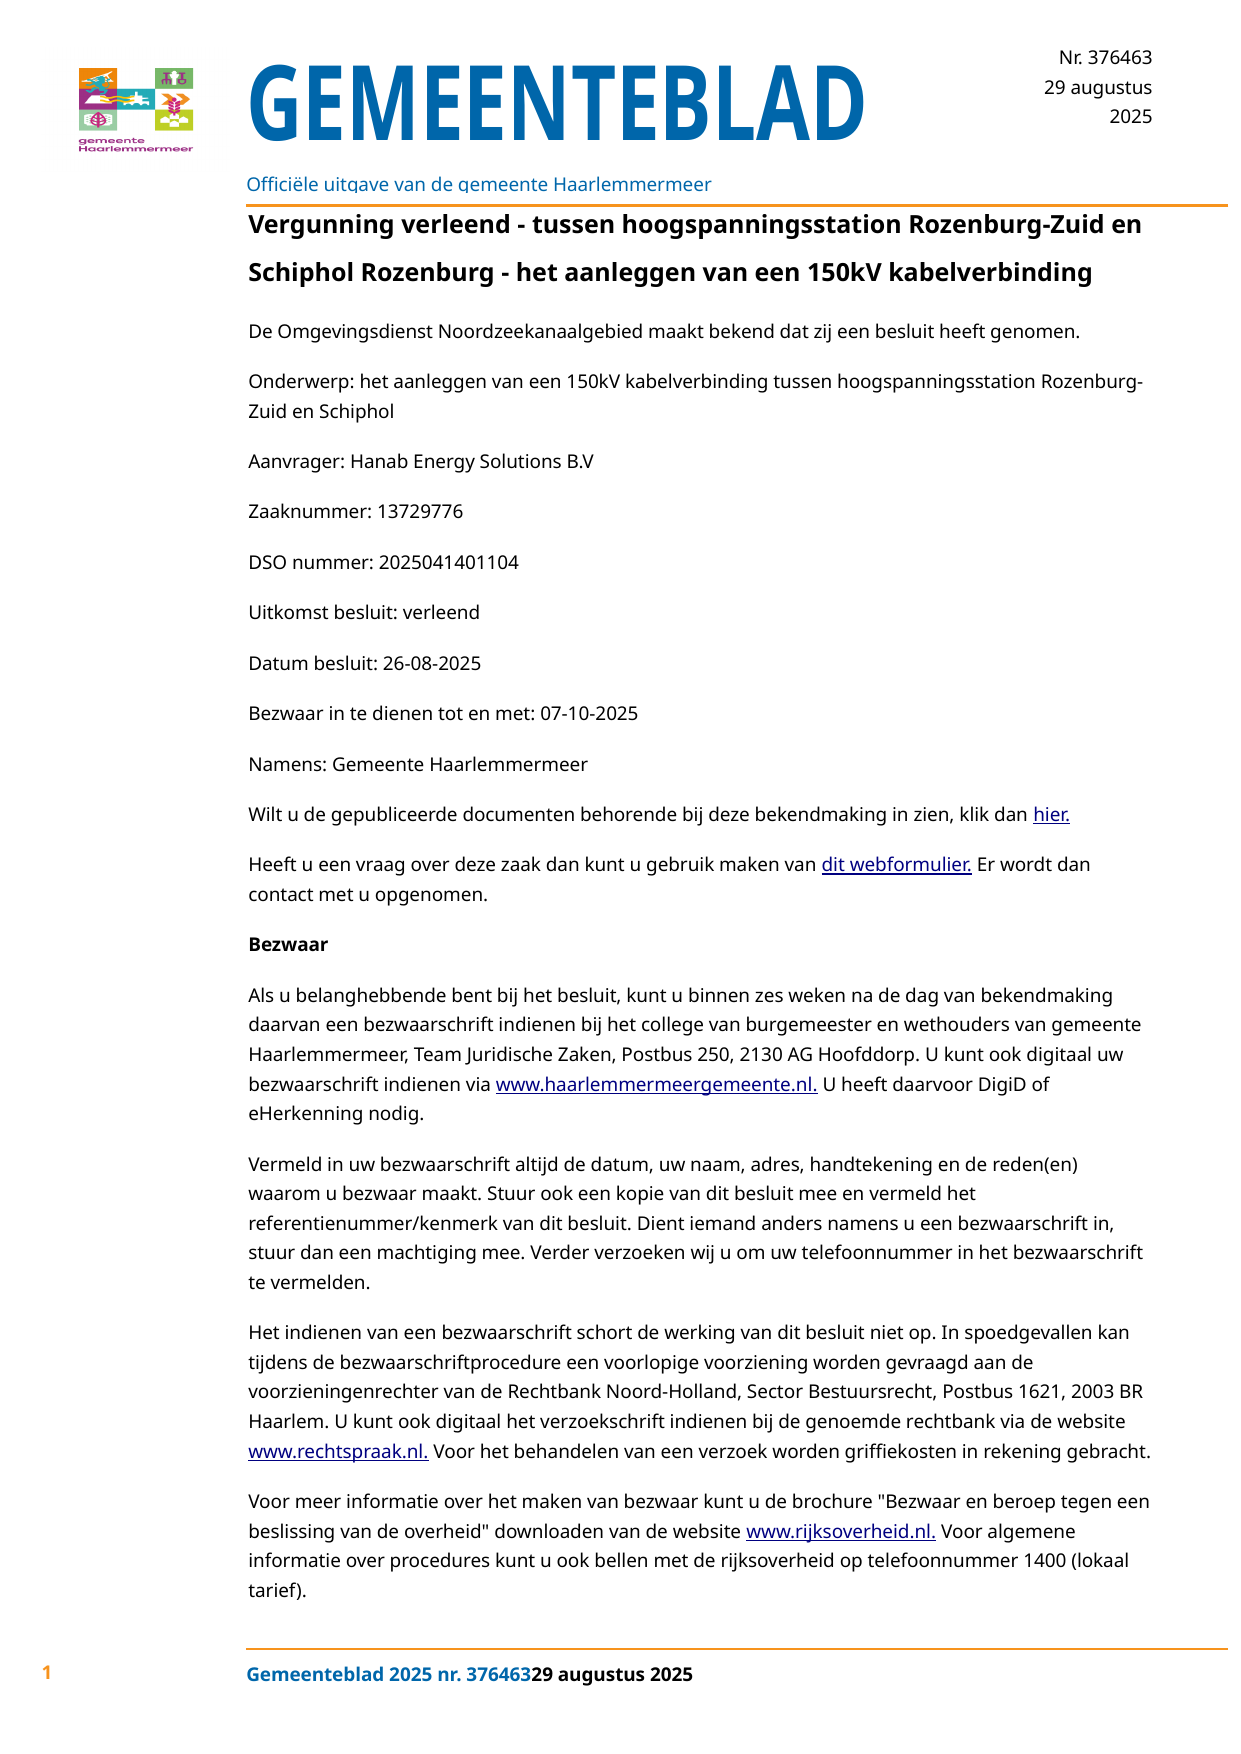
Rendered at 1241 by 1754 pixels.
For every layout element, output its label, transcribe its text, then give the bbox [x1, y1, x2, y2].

text Aanvrager: Hanab Energy Solutions B.V [248, 448, 1152, 474]
text DSO nummer: 2025041401104 [248, 549, 1152, 575]
text Vergunning verleend - tussen hoogspanningsstation Rozenburg-Zuid en Schiphol Rozenburg - het aanleggen van een 150kV kabelverbinding [248, 207, 1152, 288]
text De Omgevingsdienst Noordzeekanaalgebied maakt bekend dat zij een besluit heeft genomen. [248, 318, 1152, 344]
text Het indienen van een bezwaarschrift schort de werking van dit besluit niet op. In spoedgevallen kan tijdens de bezwaarschriftprocedure een voorlopige voorziening worden gevraagd aan de voorzieningenrechter van de Rechtbank Noord-Holland, Sector Bestuursrecht, Postbus 1621, 2003 BR Haarlem. U kunt ook digitaal het verzoekschrift indienen bij de genoemde rechtbank via de website www.rechtspraak.nl. Voor het behandelen van een verzoek worden griffiekosten in rekening gebracht. [248, 1319, 1152, 1464]
text Bezwaar in te dienen tot en met: 07-10-2025 [248, 700, 1152, 726]
text Heeft u een vraag over deze zaak dan kunt u gebruik maken van dit webformulier. Er wordt dan contact met u opgenomen. [248, 852, 1152, 907]
text Bezwaar [248, 932, 1152, 957]
picture [41, 47, 231, 172]
text Als u belanghebbende bent bij het besluit, kunt u binnen zes weken na de dag van bekendmaking daarvan een bezwaarschrift indienen bij het college van burgemeester en wethouders van gemeente Haarlemmermeer, Team Juridische Zaken, Postbus 250, 2130 AG Hoofddorp. U kunt ook digitaal uw bezwaarschrift indienen via www.haarlemmermeergemeente.nl. U heeft daarvoor DigiD of eHerkenning nodig. [248, 982, 1152, 1126]
text Datum besluit: 26-08-2025 [248, 650, 1152, 676]
text Vermeld in uw bezwaarschrift altijd de datum, uw naam, adres, handtekening en de reden(en) waarom u bezwaar maakt. Stuur ook een kopie van dit besluit mee en vermeld het referentienummer/kenmerk van dit besluit. Dient iemand anders namens u een bezwaarschrift in, stuur dan een machtiging mee. Verder verzoeken wij u om uw telefoonnummer in het bezwaarschrift te vermelden. [248, 1151, 1152, 1295]
text Onderwerp: het aanleggen van een 150kV kabelverbinding tussen hoogspanningsstation Rozenburg-Zuid en Schiphol [248, 368, 1152, 424]
text Namens: Gemeente Haarlemmermeer [248, 751, 1152, 777]
text Voor meer informatie over het maken van bezwaar kunt u de brochure "Bezwaar en beroep tegen een beslissing van de overheid" downloaden van de website www.rijksoverheid.nl. Voor algemene informatie over procedures kunt u ook bellen met de rijksoverheid op telefoonnummer 1400 (lokaal tarief). [248, 1488, 1152, 1603]
text Zaaknummer: 13729776 [248, 499, 1152, 524]
text Uitkomst besluit: verleend [248, 599, 1152, 625]
text Wilt u de gepubliceerde documenten behorende bij deze bekendmaking in zien, klik dan hier. [248, 801, 1152, 827]
